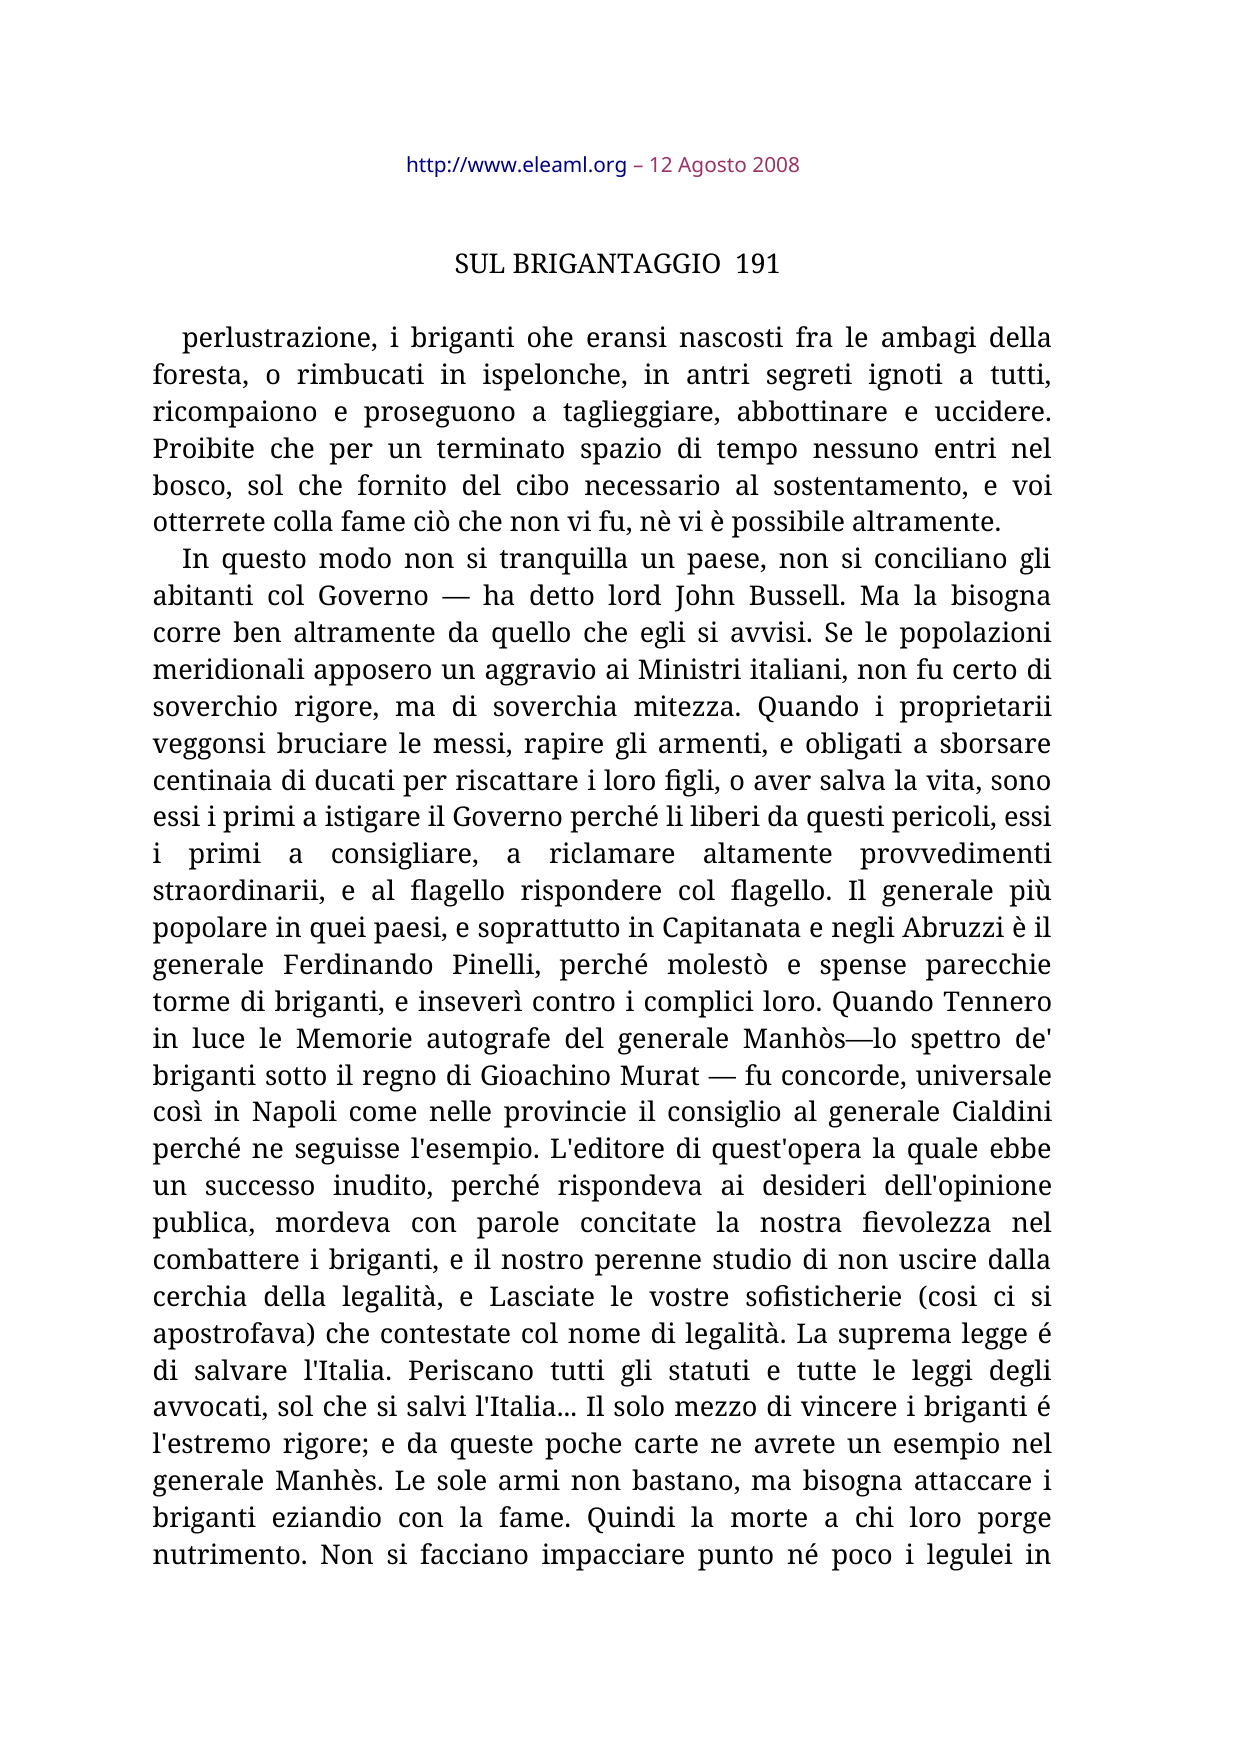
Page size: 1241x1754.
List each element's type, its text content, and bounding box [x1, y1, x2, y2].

text perlustrazione, i briganti ohe eransi nascosti fra le ambagi della foresta, o rimbucati in ispelonche, in antri segreti ignoti a tutti, ricompaiono e proseguono a taglieggiare, abbottinare e uccidere. Proibite che per un terminato spazio di tempo nessuno entri nel bosco, sol che fornito del cibo necessario al sostentamento, e voi otterrete colla fame ciò che non vi fu, nè vi è possibile altramente. [152, 318, 1053, 540]
text In questo modo non si tranquilla un paese, non si conciliano gli abitanti col Governo ― ha detto lord John Bussell. Ma la bisogna corre ben altramente da quello che egli si avvisi. Se le popolazioni meridionali apposero un aggravio ai Ministri italiani, non fu certo di soverchio rigore, ma di soverchia mitezza. Quando i proprietarii veggonsi bruciare le messi, rapire gli armenti, e obligati a sborsare centinaia di ducati per riscattare i loro figli, o aver salva la vita, sono essi i primi a istigare il Governo perché li liberi da questi pericoli, essi i primi a consigliare, a riclamare altamente provvedimenti straordinarii, e al flagello rispondere col flagello. Il generale più popolare in quei paesi, e soprattutto in Capitanata e negli Abruzzi è il generale Ferdinando Pinelli, perché molestò e spense parecchie torme di briganti, e inseverì contro i complici loro. Quando Tennero in luce le Memorie autografe del generale Manhòs―lo spettro de' briganti sotto il regno di Gioachino Murat ― fu concorde, universale così in Napoli come nelle provincie il consiglio al generale Cialdini perché ne seguisse l'esempio. L'editore di quest'opera la quale ebbe un successo inudito, perché rispondeva ai desideri dell'opinione publica, mordeva con parole concitate la nostra fievolezza nel combattere i briganti, e il nostro perenne studio di non uscire dalla cerchia della legalità, e Lasciate le vostre sofisticherie (cosi ci si apostrofava) che contestate col nome di legalità. La suprema legge é di salvare l'Italia. Periscano tutti gli statuti e tutte le leggi degli avvocati, sol che si salvi l'Italia... Il solo mezzo di vincere i briganti é l'estremo rigore; e da queste poche carte ne avrete un esempio nel generale Manhès. Le sole armi non bastano, ma bisogna attaccare i briganti eziandio con la fame. Quindi la morte a chi loro porge nutrimento. Non si facciano impacciare punto né poco i legulei in [152, 540, 1053, 1572]
text SUL BRIGANTAGGIO 191 [152, 245, 1053, 282]
